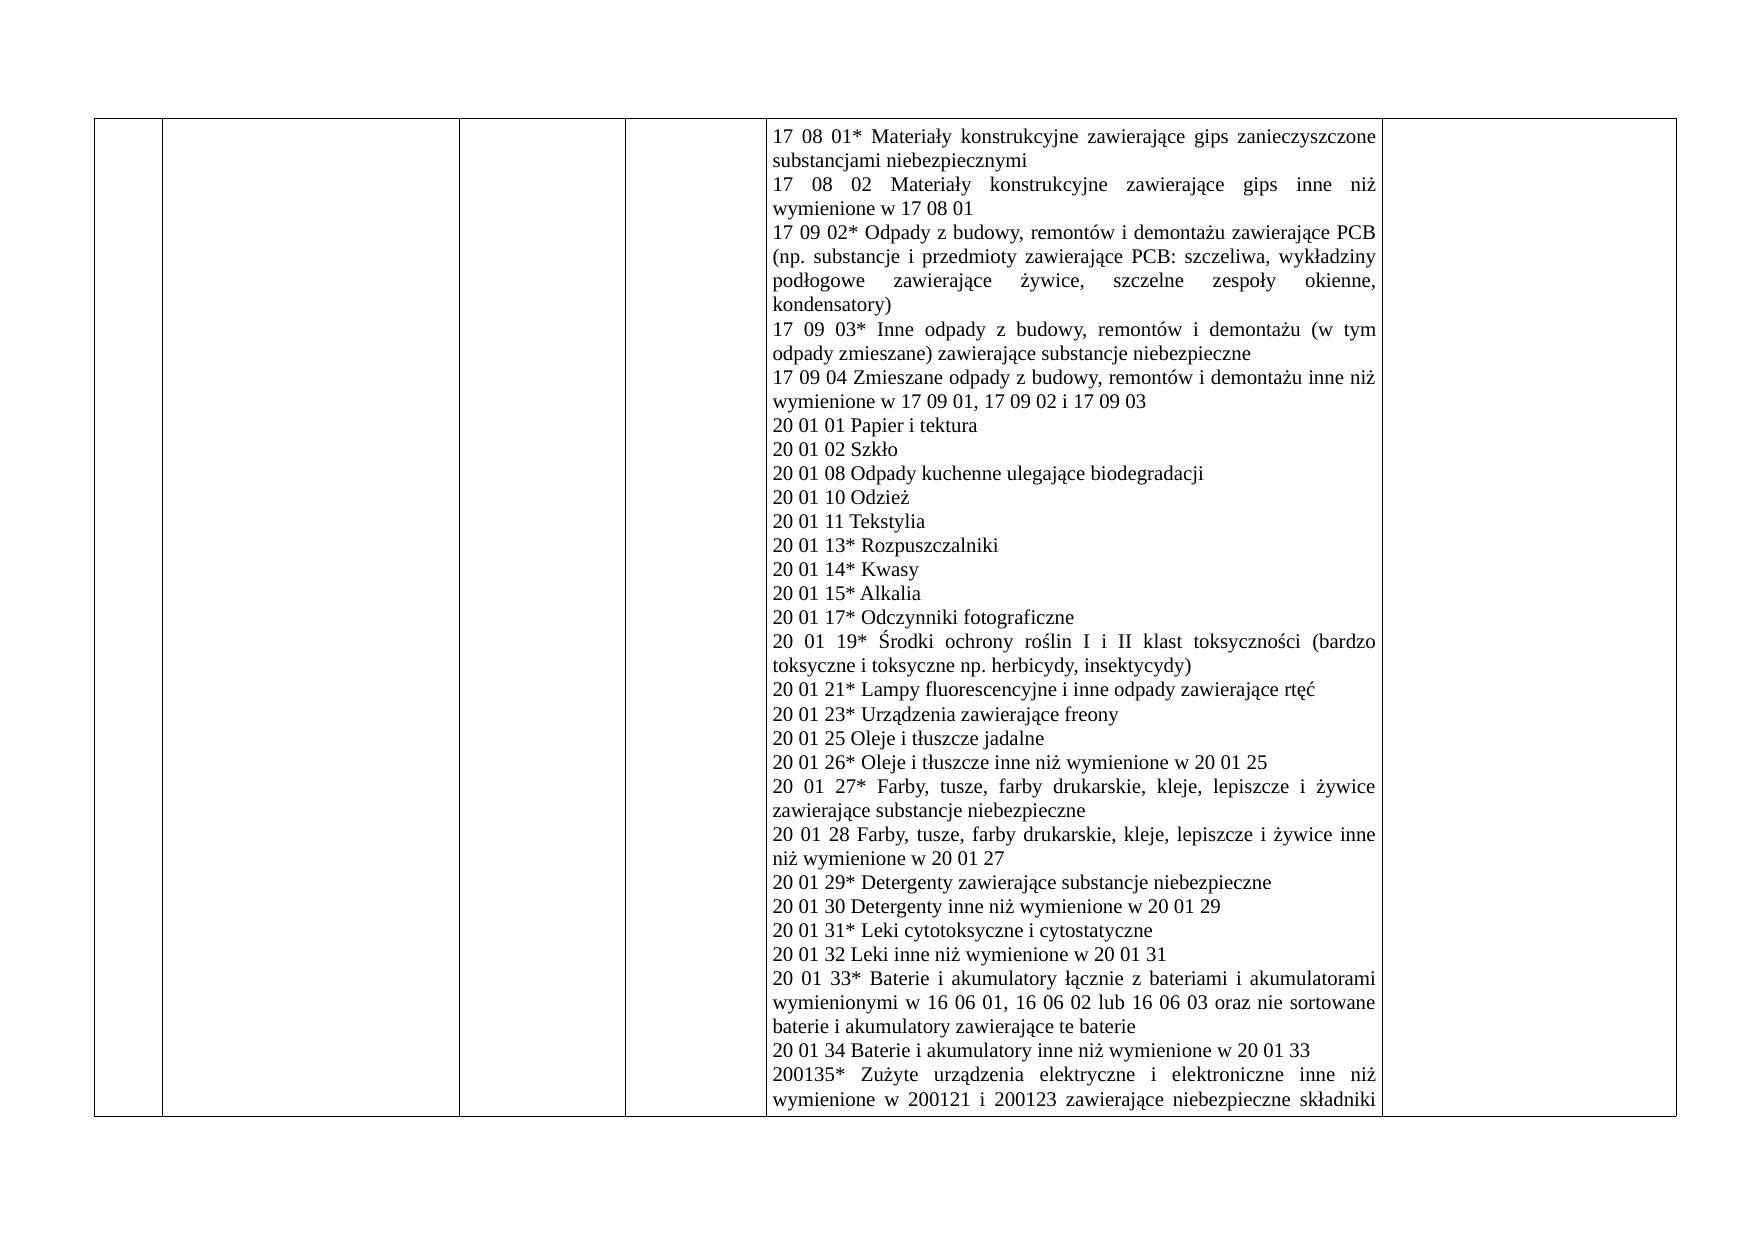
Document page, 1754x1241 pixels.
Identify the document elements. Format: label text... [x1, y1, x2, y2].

table_cell [460, 119, 625, 1116]
table_cell [95, 119, 162, 1116]
table_cell [1383, 119, 1676, 1116]
table_cell 17 08 01* Materiały konstrukcyjne zawierające gips zanieczyszczone substancjami niebezpiecznymi 17 08 02 Materiały konstrukcyjne zawierające gips inne niż wymienione w 17 08 01 17 09 02* Odpady z budowy, remontów i demontażu zawierające PCB (np. substancje i przedmioty zawierające PCB: szczeliwa, wykładziny podłogowe zawierające żywice, szczelne zespoły okienne, kondensatory) 17 09 03* Inne odpady z budowy, remontów i demontażu (w tym odpady zmieszane) zawierające substancje niebezpieczne 17 09 04 Zmieszane odpady z budowy, remontów i demontażu inne niż wymienione w 17 09 01, 17 09 02 i 17 09 03 20 01 01 Papier i tektura 20 01 02 Szkło 20 01 08 Odpady kuchenne ulegające biodegradacji 20 01 10 Odzież 20 01 11 Tekstylia 20 01 13* Rozpuszczalniki 20 01 14* Kwasy 20 01 15* Alkalia 20 01 17* Odczynniki fotograficzne 20 01 19* Środki ochrony roślin I i II klast toksyczności (bardzo toksyczne i toksyczne np. herbicydy, insektycydy) 20 01 21* Lampy fluorescencyjne i inne odpady zawierające rtęć 20 01 23* Urządzenia zawierające freony 20 01 25 Oleje i tłuszcze jadalne 20 01 26* Oleje i tłuszcze inne niż wymienione w 20 01 25 20 01 27* Farby, tusze, farby drukarskie, kleje, lepiszcze i żywice zawierające substancje niebezpieczne 20 01 28 Farby, tusze, farby drukarskie, kleje, lepiszcze i żywice inne niż wymienione w 20 01 27 20 01 29* Detergenty zawierające substancje niebezpieczne 20 01 30 Detergenty inne niż wymienione w 20 01 29 20 01 31* Leki cytotoksyczne i cytostatyczne 20 01 32 Leki inne niż wymienione w 20 01 31 20 01 33* Baterie i akumulatory łącznie z bateriami i akumulatorami wymienionymi w 16 06 01, 16 06 02 lub 16 06 03 oraz nie sortowane baterie i akumulatory zawierające te baterie 20 01 34 Baterie i akumulatory inne niż wymienione w 20 01 33 200135* Zużyte urządzenia elektryczne i elektroniczne inne niż wymienione w 200121 i 200123 zawierające niebezpieczne składniki [767, 119, 1382, 1116]
table_cell [163, 119, 459, 1116]
table_cell [626, 119, 766, 1116]
